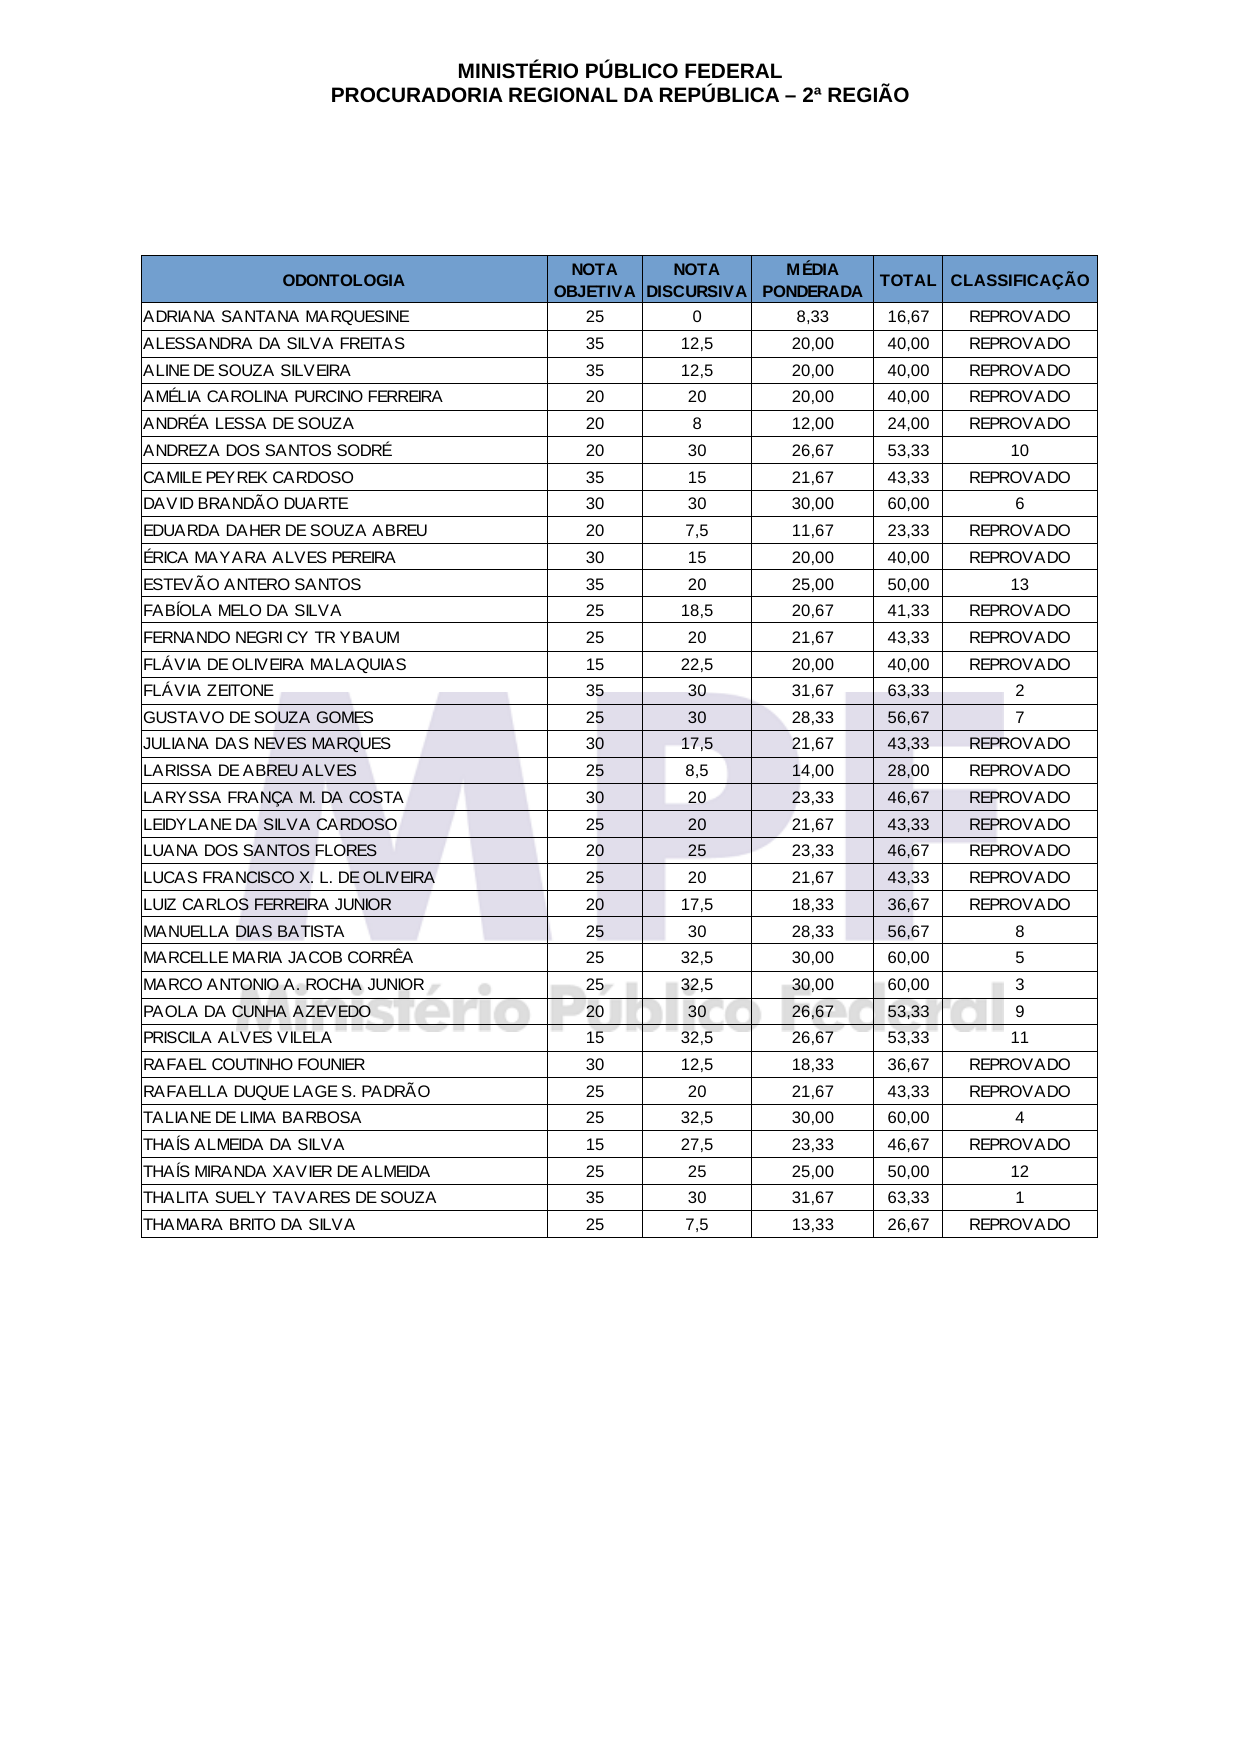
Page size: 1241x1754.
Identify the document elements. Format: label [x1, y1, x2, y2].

picture [643, 999, 751, 1024]
picture [943, 864, 1004, 890]
picture [643, 891, 751, 916]
picture [943, 731, 1004, 757]
picture [752, 692, 873, 704]
picture [238, 820, 245, 829]
picture [943, 1025, 1004, 1032]
picture [643, 758, 751, 783]
picture [752, 758, 873, 783]
picture [943, 811, 1004, 837]
picture [548, 917, 642, 943]
picture [752, 705, 873, 730]
picture [643, 972, 751, 998]
picture [943, 917, 1004, 943]
picture [874, 705, 942, 730]
picture [943, 705, 1004, 730]
picture [643, 1025, 751, 1032]
picture [874, 944, 942, 971]
picture [548, 731, 642, 757]
picture [548, 784, 642, 810]
picture [236, 758, 547, 783]
picture [752, 784, 873, 810]
picture [548, 692, 642, 704]
picture [236, 784, 547, 810]
picture [874, 917, 942, 943]
picture [643, 811, 751, 837]
picture [874, 999, 942, 1024]
picture [752, 999, 873, 1024]
picture [643, 838, 751, 863]
picture [236, 838, 547, 863]
picture [874, 758, 942, 783]
picture [874, 1025, 942, 1032]
picture [752, 944, 873, 971]
picture [236, 705, 547, 730]
picture [548, 999, 642, 1024]
picture [752, 917, 873, 943]
picture [548, 944, 642, 971]
picture [874, 838, 942, 863]
picture [752, 731, 873, 757]
picture [236, 692, 547, 704]
picture [236, 917, 547, 943]
picture [643, 784, 751, 810]
picture [236, 1025, 547, 1032]
picture [548, 811, 642, 837]
picture [236, 864, 547, 890]
picture [752, 864, 873, 890]
picture [874, 891, 942, 916]
picture [643, 731, 751, 757]
picture [752, 838, 873, 863]
picture [943, 838, 1004, 863]
picture [752, 972, 873, 998]
picture [943, 944, 1004, 971]
picture [643, 917, 751, 943]
picture [943, 784, 1004, 810]
picture [943, 692, 1004, 704]
picture [643, 705, 751, 730]
picture [548, 1025, 642, 1032]
picture [238, 927, 245, 936]
picture [643, 864, 751, 890]
picture [874, 692, 942, 704]
picture [236, 944, 547, 971]
picture [236, 972, 547, 998]
picture [874, 784, 942, 810]
picture [943, 758, 1004, 783]
picture [874, 731, 942, 757]
picture [643, 944, 751, 971]
picture [874, 972, 942, 998]
picture [236, 811, 547, 837]
picture [874, 811, 942, 837]
picture [943, 891, 1004, 916]
picture [548, 972, 642, 998]
picture [236, 731, 547, 757]
picture [548, 705, 642, 730]
picture [943, 999, 1004, 1024]
picture [643, 692, 751, 704]
picture [236, 999, 547, 1024]
picture [548, 758, 642, 783]
picture [548, 838, 642, 863]
picture [943, 972, 1004, 998]
picture [548, 891, 642, 916]
picture [548, 864, 642, 890]
picture [752, 1025, 873, 1032]
picture [236, 891, 547, 916]
picture [752, 811, 873, 837]
picture [874, 864, 942, 890]
picture [752, 891, 873, 916]
